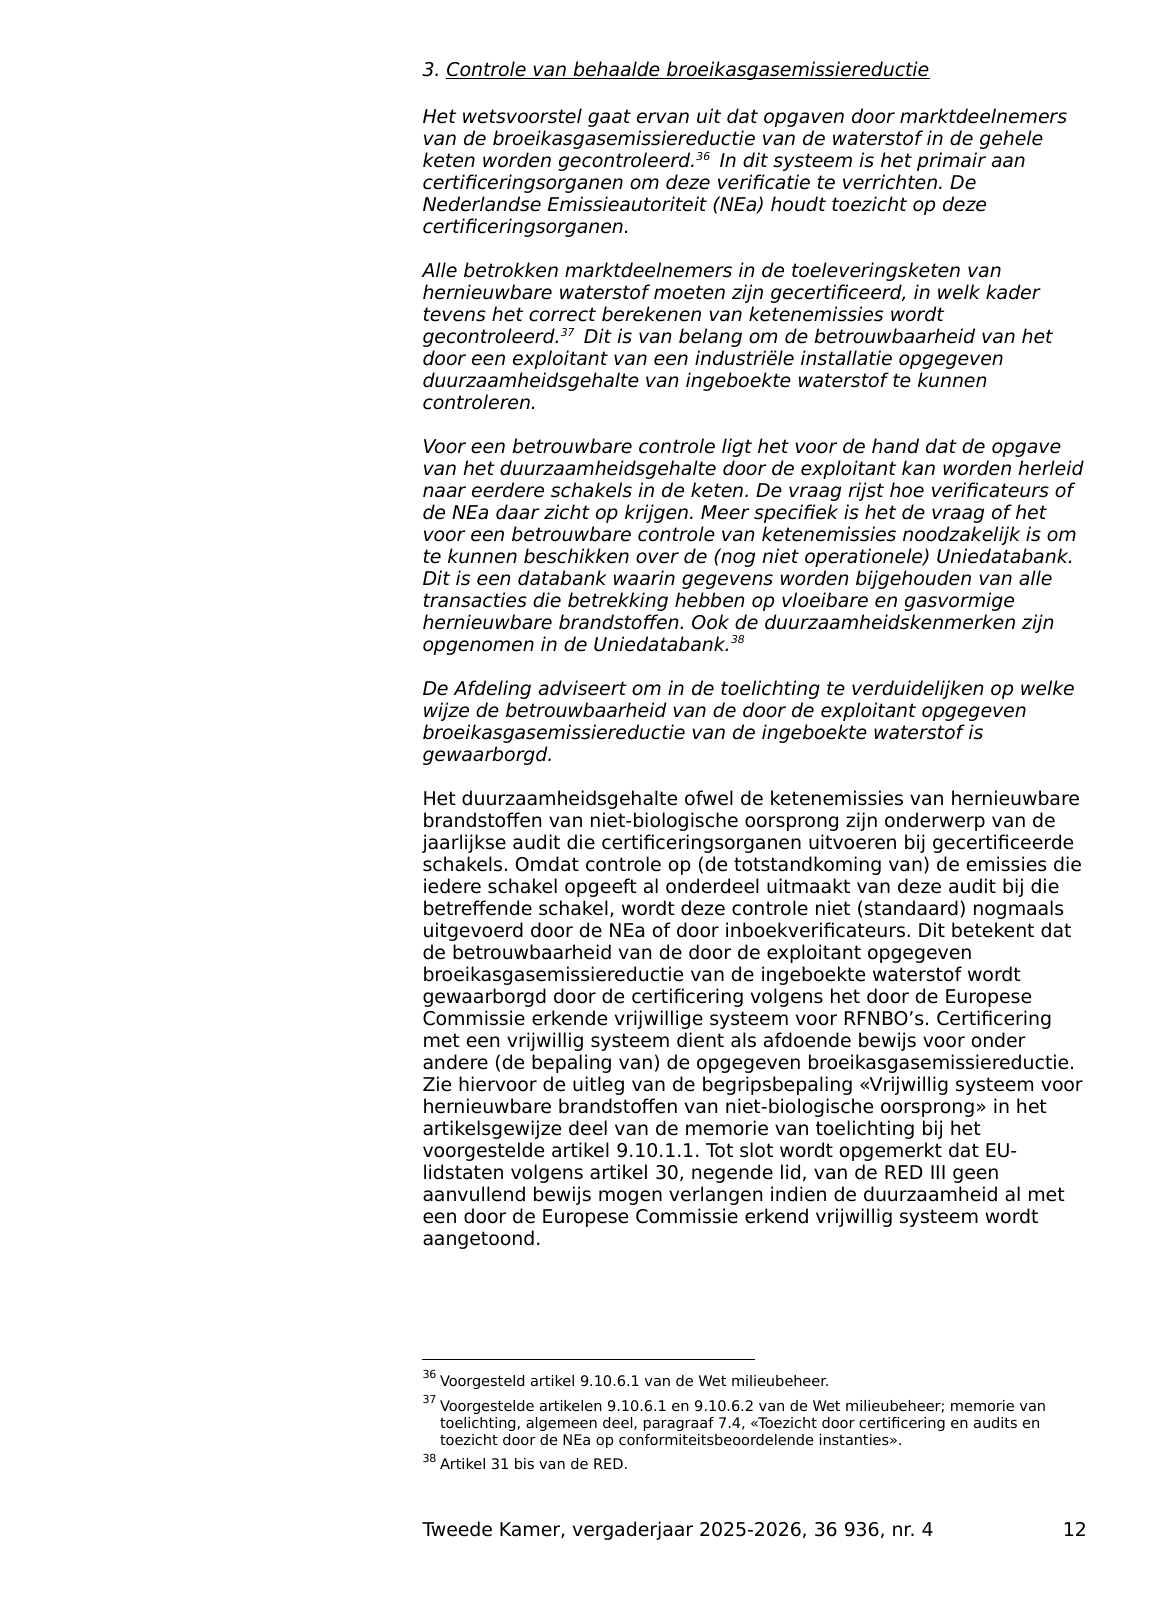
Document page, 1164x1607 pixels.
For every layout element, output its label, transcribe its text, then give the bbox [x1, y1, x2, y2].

text Het duurzaamheidsgehalte ofwel de ketenemissies van hernieuwbare brandstoffen van niet-biologische oorsprong zijn onderwerp van de jaarlijkse audit die certificeringsorganen uitvoeren bij gecertificeerde schakels. Omdat controle op (de totstandkoming van) de emissies die iedere schakel opgeeft al onderdeel uitmaakt van deze audit bij die betreffende schakel, wordt deze controle niet (standaard) nogmaals uitgevoerd door de NEa of door inboekverificateurs. Dit betekent dat de betrouwbaarheid van de door de exploitant opgegeven broeikasgasemissiereductie van de ingeboekte waterstof wordt gewaarborgd door de certificering volgens het door de Europese Commissie erkende vrijwillige systeem voor RFNBO’s. Certificering met een vrijwillig systeem dient als afdoende bewijs voor onder andere (de bepaling van) de opgegeven broeikasgasemissiereductie. Zie hiervoor de uitleg van de begripsbepaling «Vrijwillig systeem voor hernieuwbare brandstoffen van niet-biologische oorsprong» in het artikelsgewijze deel van de memorie van toelichting bij het voorgestelde artikel 9.10.1.1. Tot slot wordt opgemerkt dat EU-lidstaten volgens artikel 30, negende lid, van de RED III geen aanvullend bewijs mogen verlangen indien de duurzaamheid al met een door de Europese Commissie erkend vrijwillig systeem wordt aangetoond. [422, 788, 1087, 1250]
text De Afdeling adviseert om in de toelichting te verduidelijken op welke wijze de betrouwbaarheid van de door de exploitant opgegeven broeikasgasemissiereductie van de ingeboekte waterstof is gewaarborgd. [422, 678, 1087, 766]
text Artikel 31 bis van de RED. [422, 1452, 1087, 1474]
text Voorgestelde artikelen 9.10.6.1 en 9.10.6.2 van de Wet milieubeheer; memorie van toelichting, algemeen deel, paragraaf 7.4, «Toezicht door certificering en audits en toezicht door de NEa op conformiteitsbeoordelende instanties». [422, 1393, 1087, 1449]
subtitle 3. Controle van behaalde broeikasgasemissiereductie [422, 59, 1087, 81]
text Alle betrokken marktdeelnemers in de toeleveringsketen van hernieuwbare waterstof moeten zijn gecertificeerd, in welk kader tevens het correct berekenen van ketenemissies wordt gecontroleerd. Dit is van belang om de betrouwbaarheid van het door een exploitant van een industriële installatie opgegeven duurzaamheidsgehalte van ingeboekte waterstof te kunnen controleren. [422, 260, 1087, 414]
text Voor een betrouwbare controle ligt het voor de hand dat de opgave van het duurzaamheidsgehalte door de exploitant kan worden herleid naar eerdere schakels in de keten. De vraag rijst hoe verificateurs of de NEa daar zicht op krijgen. Meer specifiek is het de vraag of het voor een betrouwbare controle van ketenemissies noodzakelijk is om te kunnen beschikken over de (nog niet operationele) Uniedatabank. Dit is een databank waarin gegevens worden bijgehouden van alle transacties die betrekking hebben op vloeibare en gasvormige hernieuwbare brandstoffen. Ook de duurzaamheidskenmerken zijn opgenomen in de Uniedatabank. [422, 436, 1087, 656]
text Het wetsvoorstel gaat ervan uit dat opgaven door marktdeelnemers van de broeikasgasemissiereductie van de waterstof in de gehele keten worden gecontroleerd. In dit systeem is het primair aan certificeringsorganen om deze verificatie te verrichten. De Nederlandse Emissieautoriteit (NEa) houdt toezicht op deze certificeringsorganen. [422, 106, 1087, 238]
text Voorgesteld artikel 9.10.6.1 van de Wet milieubeheer. [422, 1368, 1087, 1391]
